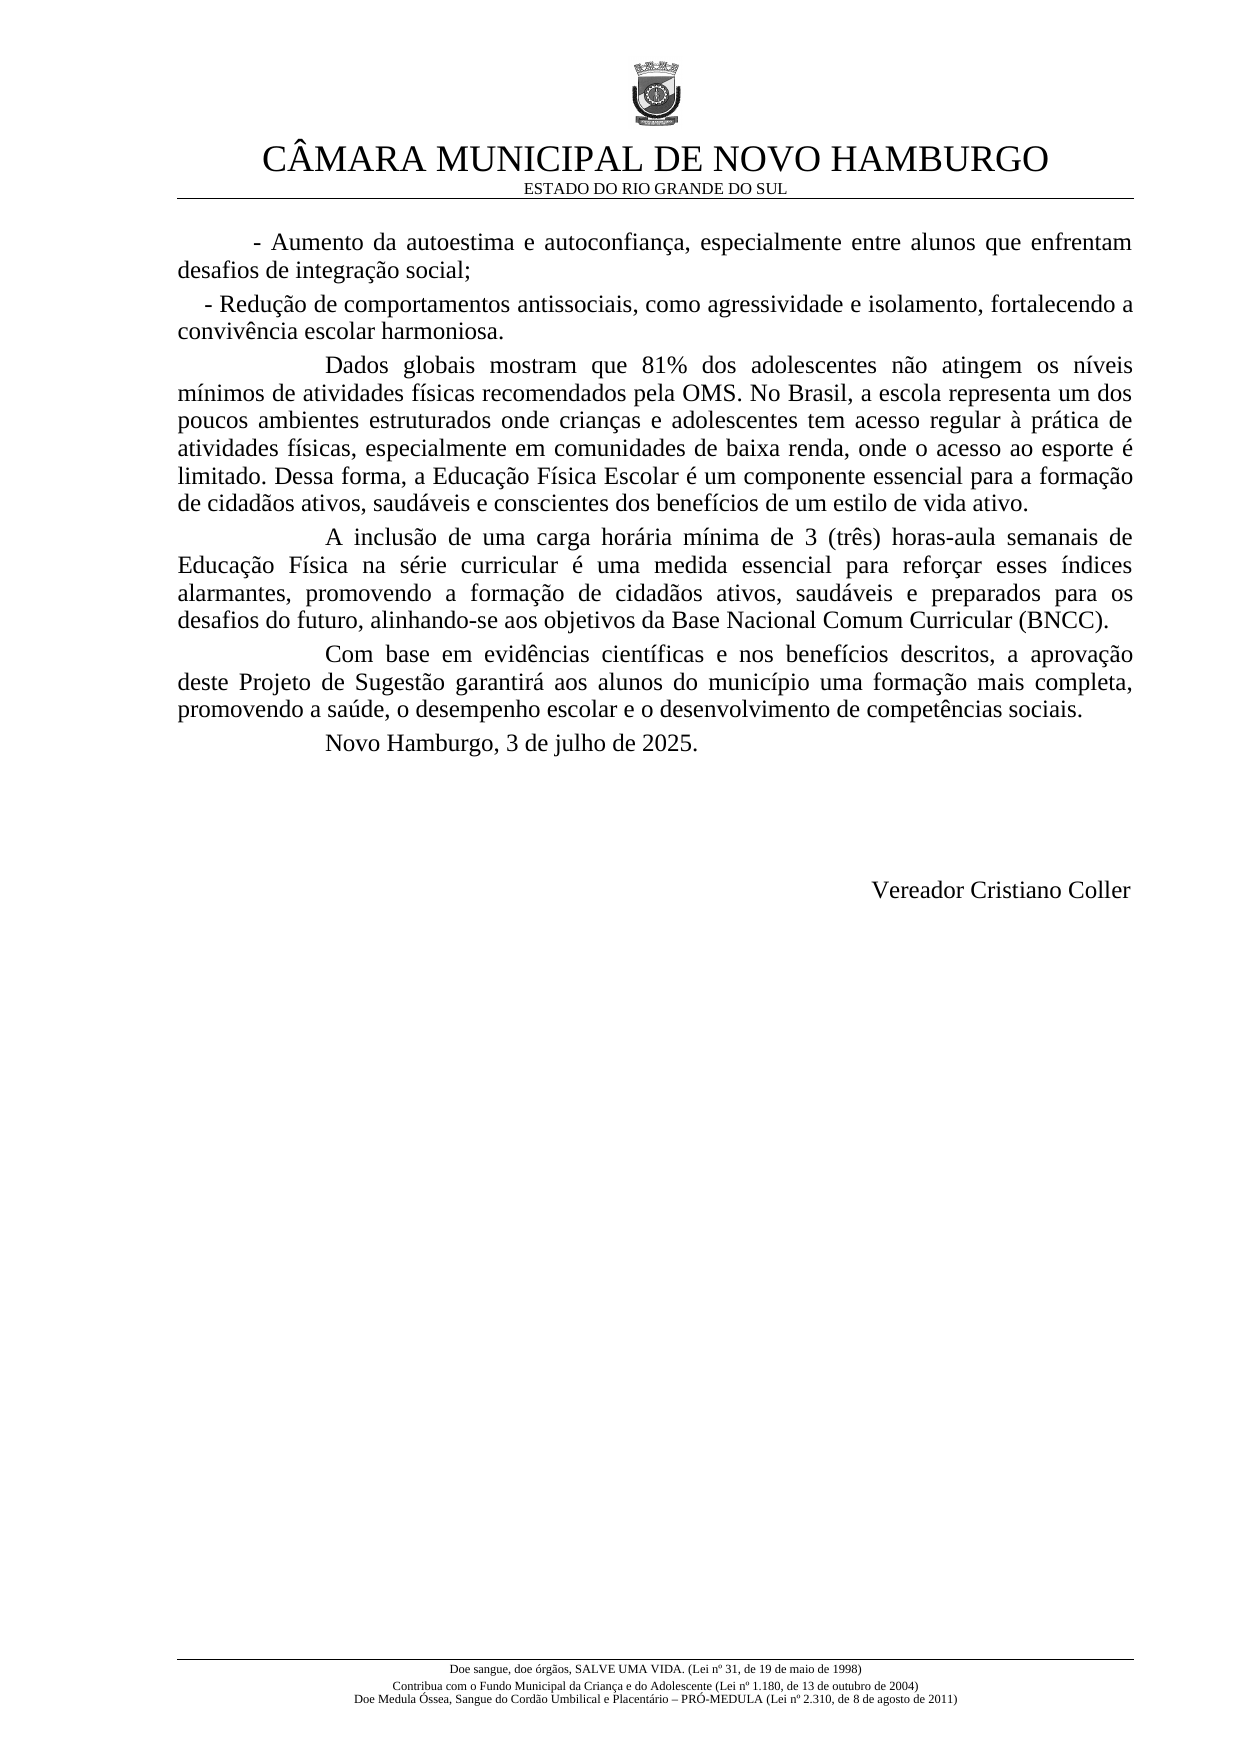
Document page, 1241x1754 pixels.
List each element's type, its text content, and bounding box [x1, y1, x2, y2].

text Novo Hamburgo, 3 de julho de 2025. [177, 729, 1134, 757]
text Vereador Cristiano Coller [177, 877, 1134, 904]
text Dados globais mostram que 81% dos adolescentes não atingem os níveis mínimos de atividades físicas recomendados pela OMS. No Brasil, a escola representa um dos poucos ambientes estruturados onde crianças e adolescentes tem acesso regular à prática de atividades físicas, especialmente em comunidades de baixa renda, onde o acesso ao esporte é limitado. Dessa forma, a Educação Física Escolar é um componente essencial para a formação de cidadãos ativos, saudáveis e conscientes dos benefícios de um estilo de vida ativo. [177, 351, 1134, 517]
text A inclusão de uma carga horária mínima de 3 (três) horas-aula semanais de Educação Física na série curricular é uma medida essencial para reforçar esses índices alarmantes, promovendo a formação de cidadãos ativos, saudáveis e preparados para os desafios do futuro, alinhando-se aos objetivos da Base Nacional Comum Curricular (BNCC). [177, 523, 1134, 634]
text Com base em evidências científicas e nos benefícios descritos, a aprovação deste Projeto de Sugestão garantirá aos alunos do município uma formação mais completa, promovendo a saúde, o desempenho escolar e o desenvolvimento de competências sociais. [177, 640, 1134, 723]
text - Redução de comportamentos antissociais, como agressividade e isolamento, fortalecendo a convivência escolar harmoniosa. [177, 290, 1134, 345]
text - Aumento da autoestima e autoconfiança, especialmente entre alunos que enfrentam desafios de integração social; [177, 228, 1134, 284]
